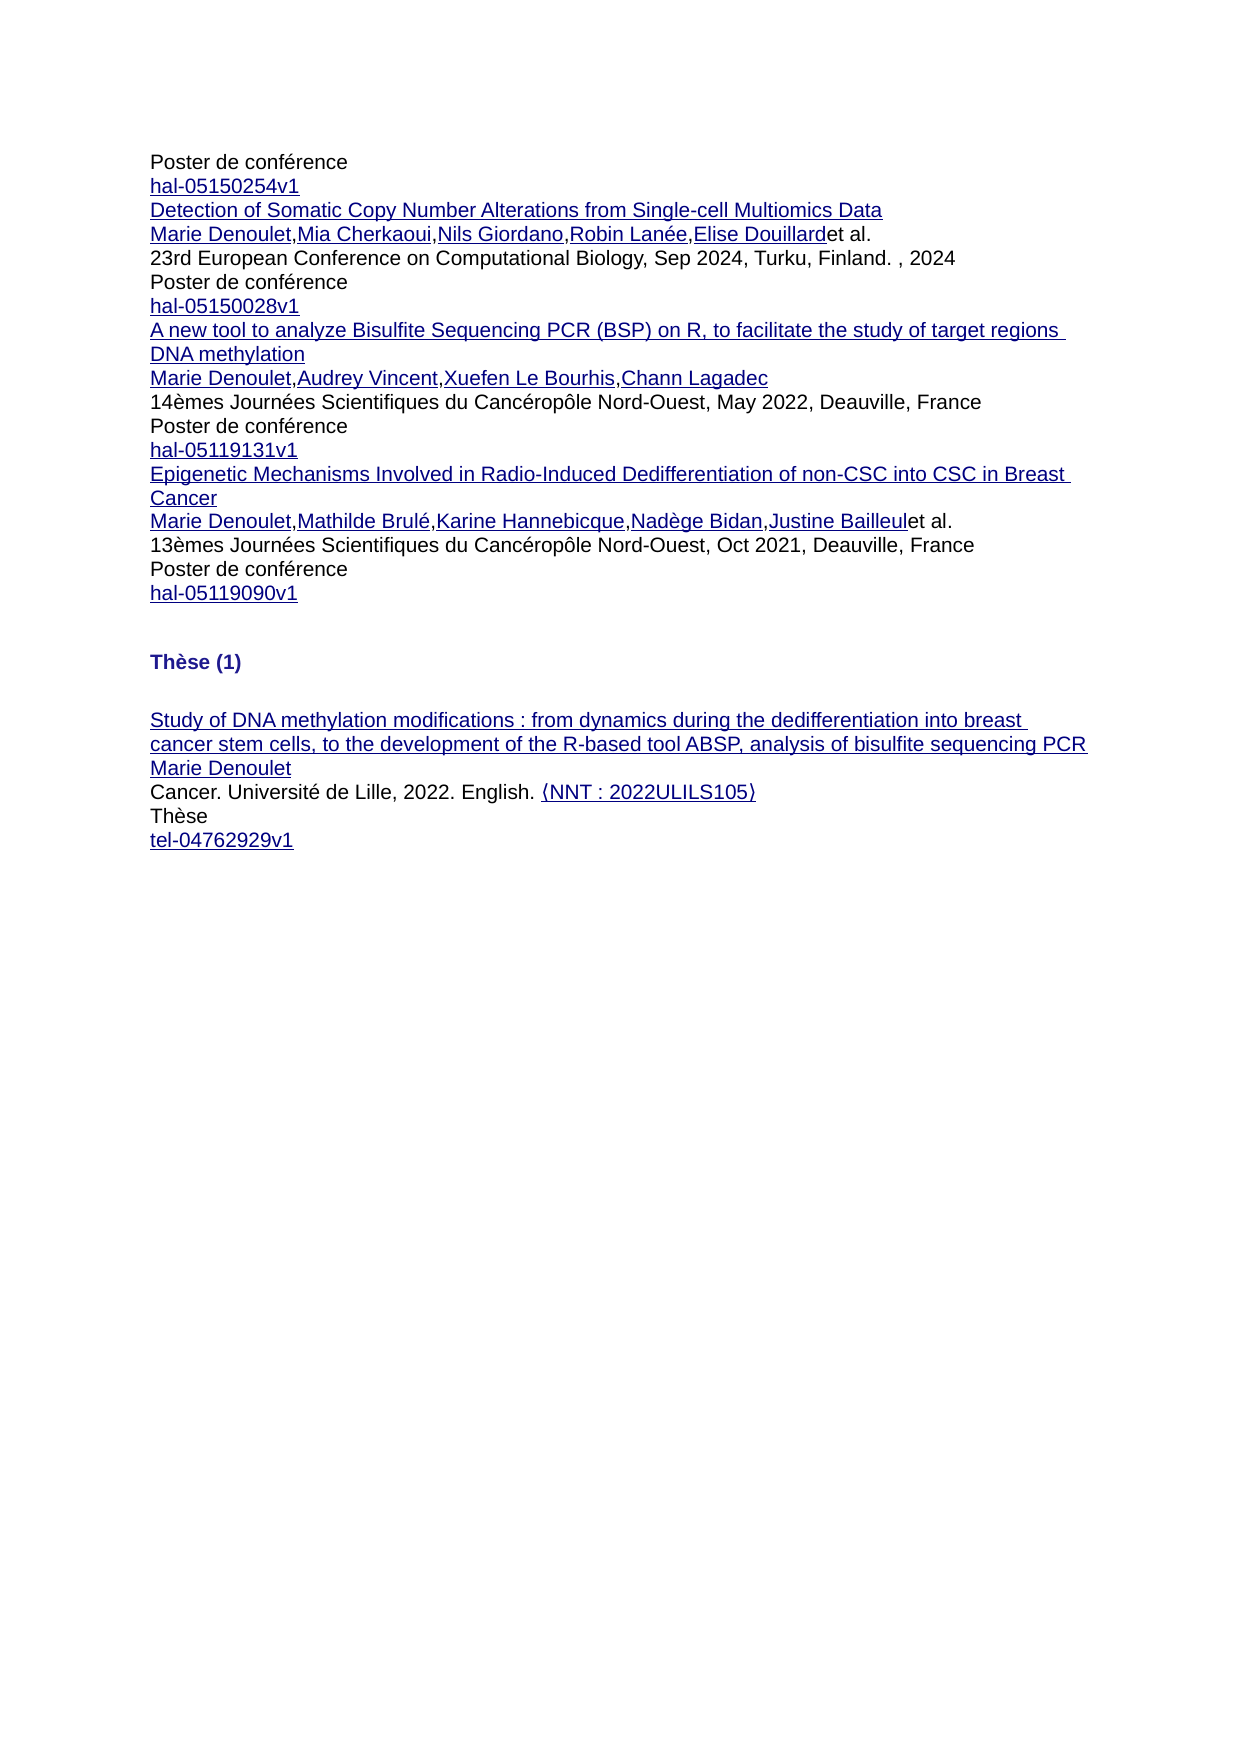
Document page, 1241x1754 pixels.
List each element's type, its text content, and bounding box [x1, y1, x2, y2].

table_cell A new tool to analyze Bisulfite Sequencing PCR (BSP) on R, to facilitate the study of target regions DNA methylation Marie Denoulet,Audrey Vincent,Xuefen Le Bourhis,Chann Lagadec 14èmes Journées Scientifiques du Cancéropôle Nord-Ouest, May 2022, Deauville, France Poster de conférence hal-05119131v1 [150, 318, 1090, 461]
table_header Study of DNA methylation modifications : from dynamics during the dedifferentiation into breast cancer stem cells, to the development of the R-based tool ABSP, analysis of bisulfite sequencing PCR Marie Denoulet Cancer. Université de Lille, 2022. English. ⟨NNT : 2022ULILS105⟩ Thèse tel-04762929v1 [150, 708, 1090, 852]
table_cell Epigenetic Mechanisms Involved in Radio-Induced Dedifferentiation of non-CSC into CSC in Breast Cancer Marie Denoulet,Mathilde Brulé,Karine Hannebicque,Nadège Bidan,Justine Bailleulet al. 13èmes Journées Scientifiques du Cancéropôle Nord-Ouest, Oct 2021, Deauville, France Poster de conférence hal-05119090v1 [150, 461, 1090, 605]
subtitle Thèse (1) [150, 650, 1090, 674]
table_cell Poster de conférence hal-05150254v1 [150, 150, 1090, 198]
table_cell Detection of Somatic Copy Number Alterations from Single-cell Multiomics Data Marie Denoulet,Mia Cherkaoui,Nils Giordano,Robin Lanée,Elise Douillardet al. 23rd European Conference on Computational Biology, Sep 2024, Turku, Finland. , 2024 Poster de conférence hal-05150028v1 [150, 198, 1090, 318]
